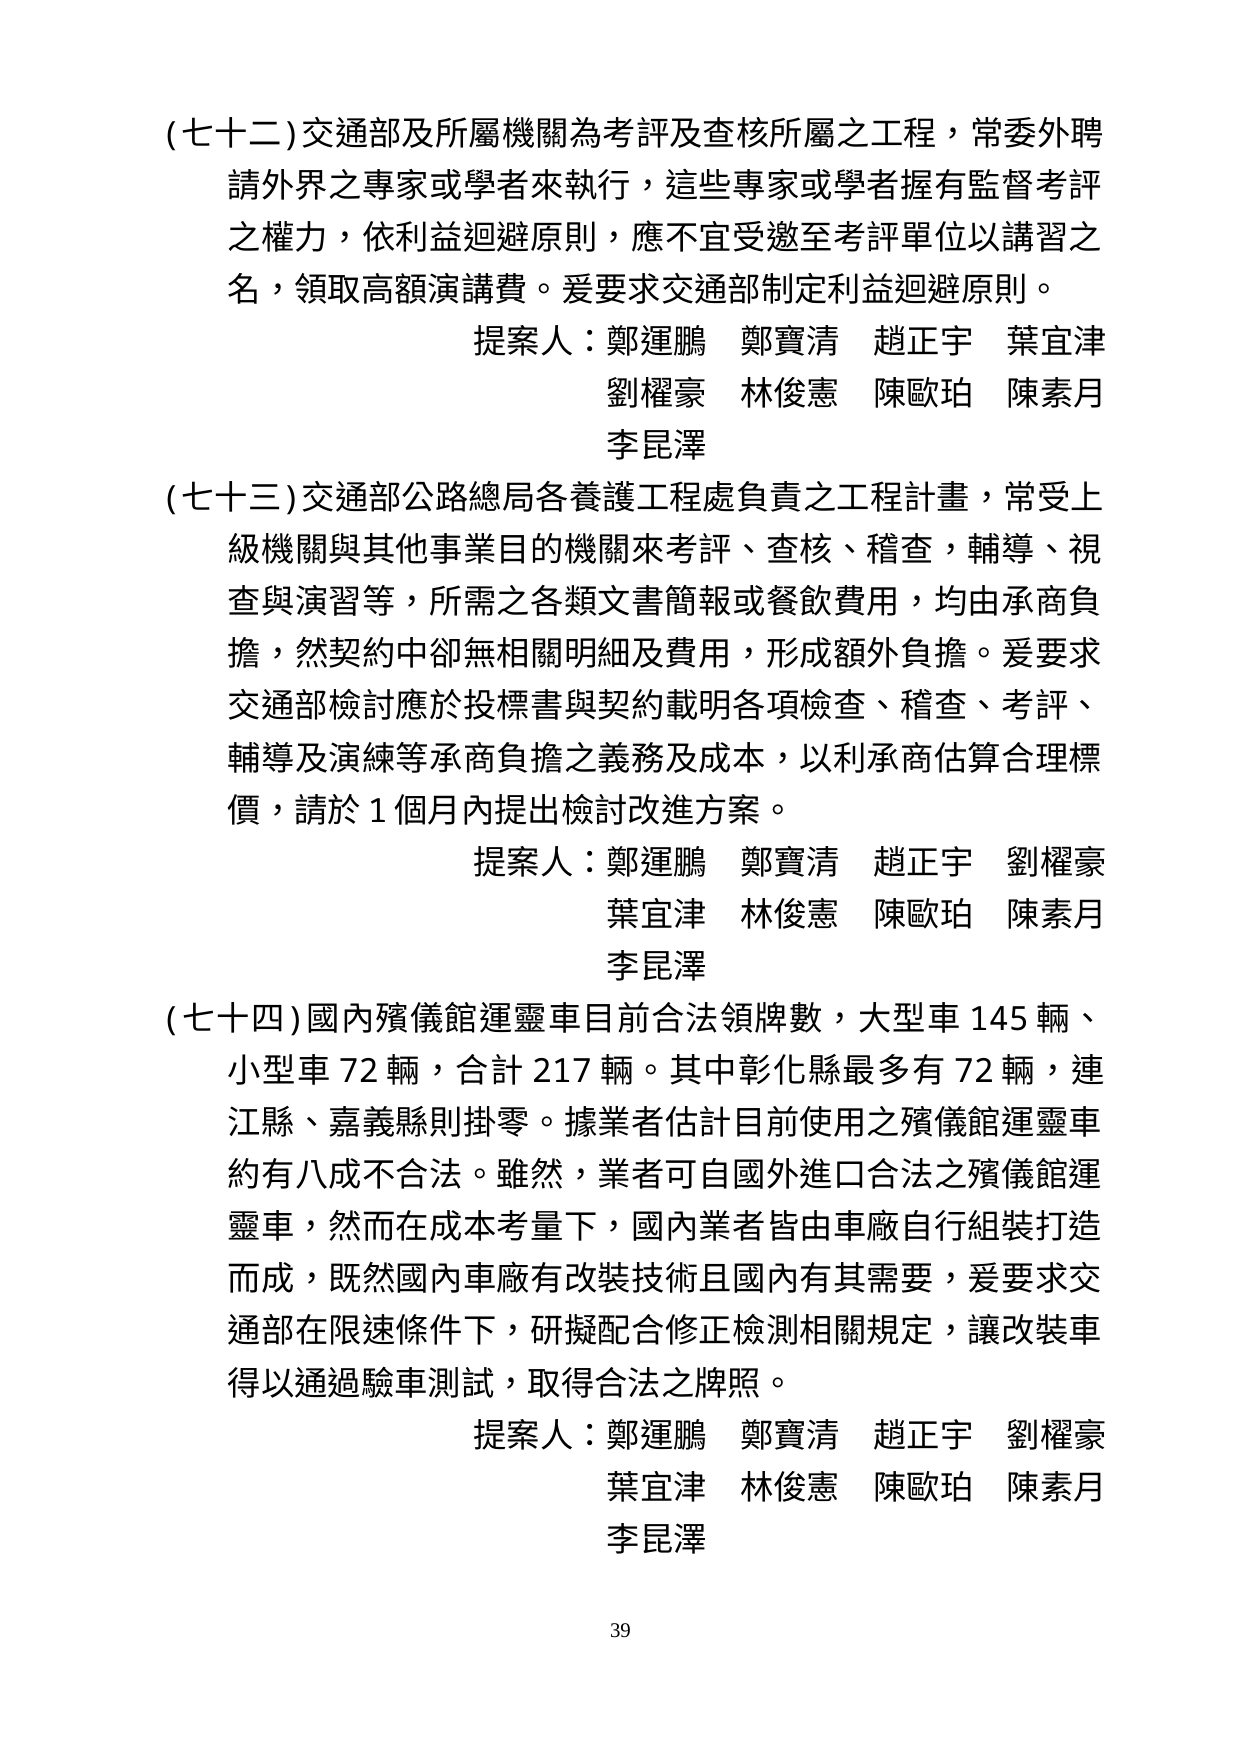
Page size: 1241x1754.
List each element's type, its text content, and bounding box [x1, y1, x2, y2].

text (七十三)交通部公路總局各養護工程處負責之工程計畫，常受上級機關與其他事業目的機關來考評、查核、稽查，輔導、視查與演習等，所需之各類文書簡報或餐飲費用，均由承商負擔，然契約中卻無相關明細及費用，形成額外負擔。爰要求交通部檢討應於投標書與契約載明各項檢查、稽查、考評、輔導及演練等承商負擔之義務及成本，以利承商估算合理標價，請於1個月內提出檢討改進方案。 [161, 468, 1104, 832]
text 提案人：鄭運鵬 鄭寶清 趙正宇 劉櫂豪 葉宜津 林俊憲 陳歐珀 陳素月 李昆澤 [473, 832, 1117, 989]
text (七十四)國內殯儀館運靈車目前合法領牌數，大型車145輛、小型車72輛，合計217輛。其中彰化縣最多有72輛，連江縣、嘉義縣則掛零。據業者估計目前使用之殯儀館運靈車約有八成不合法。雖然，業者可自國外進口合法之殯儀館運靈車，然而在成本考量下，國內業者皆由車廠自行組裝打造而成，既然國內車廠有改裝技術且國內有其需要，爰要求交通部在限速條件下，研擬配合修正檢測相關規定，讓改裝車得以通過驗車測試，取得合法之牌照。 [161, 989, 1104, 1405]
text 提案人：鄭運鵬 鄭寶清 趙正宇 葉宜津 劉櫂豪 林俊憲 陳歐珀 陳素月 李昆澤 [473, 312, 1117, 468]
text 提案人：鄭運鵬 鄭寶清 趙正宇 劉櫂豪 葉宜津 林俊憲 陳歐珀 陳素月 李昆澤 [473, 1405, 1117, 1562]
text (七十二)交通部及所屬機關為考評及查核所屬之工程，常委外聘請外界之專家或學者來執行，這些專家或學者握有監督考評之權力，依利益迴避原則，應不宜受邀至考評單位以講習之名，領取高額演講費。爰要求交通部制定利益迴避原則。 [161, 103, 1104, 312]
